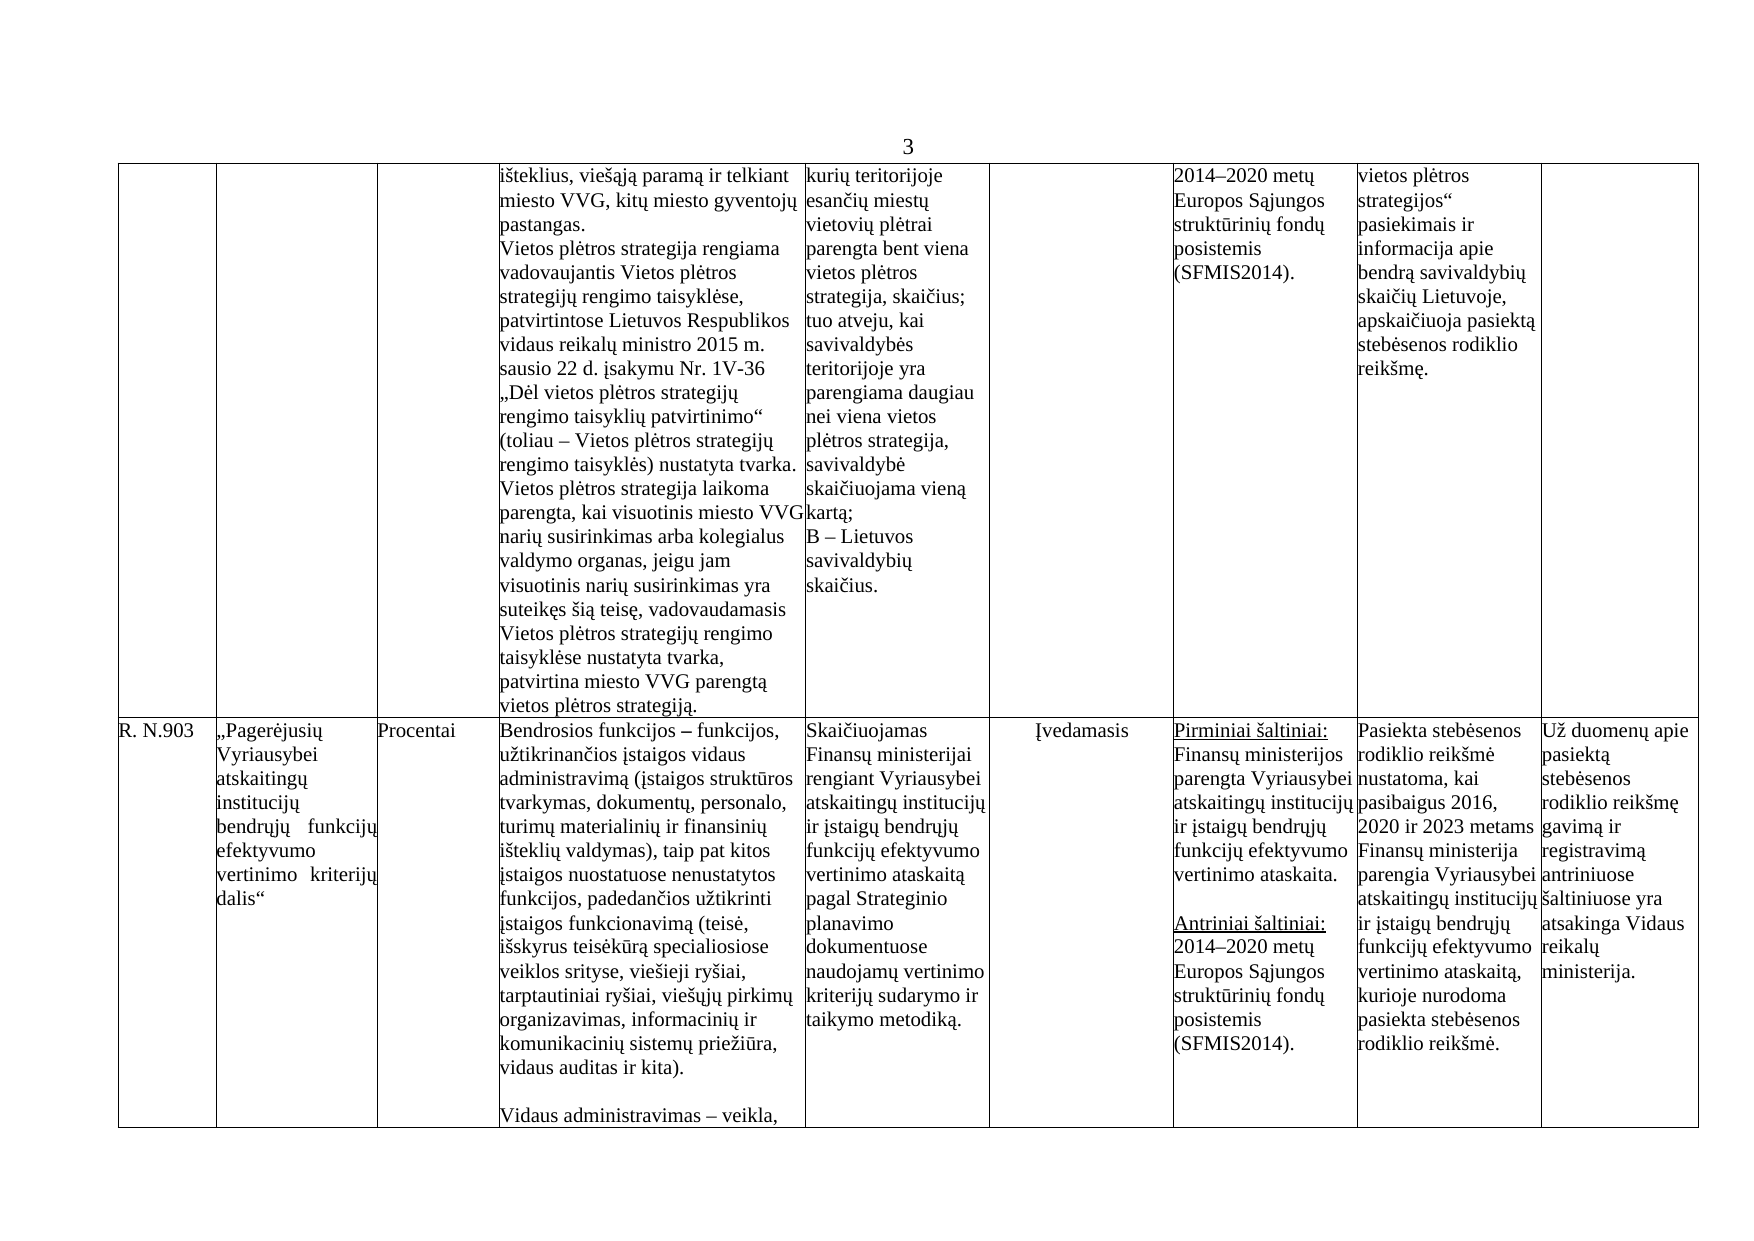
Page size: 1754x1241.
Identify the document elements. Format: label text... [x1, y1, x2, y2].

table_cell Už duomenų apie pasiektą stebėsenos rodiklio reikšmę gavimą ir registravimą antriniuose šaltiniuose yra atsakinga Vidaus reikalų ministerija. [1542, 718, 1698, 1127]
table_cell kurių teritorijoje esančių miestų vietovių plėtrai parengta bent viena vietos plėtros strategija, skaičius; tuo atveju, kai savivaldybės teritorijoje yra parengiama daugiau nei viena vietos plėtros strategija, savivaldybė skaičiuojama vieną kartą; B – Lietuvos savivaldybių skaičius. [806, 164, 989, 717]
table_cell vietos plėtros strategijos“ pasiekimais ir informacija apie bendrą savivaldybių skaičių Lietuvoje, apskaičiuoja pasiektą stebėsenos rodiklio reikšmę. [1358, 164, 1541, 717]
table_cell [217, 164, 377, 717]
table_cell Pasiekta stebėsenos rodiklio reikšmė nustatoma, kai pasibaigus 2016, 2020 ir 2023 metams Finansų ministerija parengia Vyriausybei atskaitingų institucijų ir įstaigų bendrųjų funkcijų efektyvumo vertinimo ataskaitą, kurioje nurodoma pasiekta stebėsenos rodiklio reikšmė. [1358, 718, 1541, 1127]
table_cell Pirminiai šaltiniai: Finansų ministerijos parengta Vyriausybei atskaitingų institucijų ir įstaigų bendrųjų funkcijų efektyvumo vertinimo ataskaita. Antriniai šaltiniai: 2014–2020 metų Europos Sąjungos struktūrinių fondų posistemis (SFMIS2014). [1174, 718, 1357, 1127]
table_cell R. N.903 [119, 718, 216, 1127]
table_cell [378, 164, 499, 717]
table_cell išteklius, viešąją paramą ir telkiant miesto VVG, kitų miesto gyventojų pastangas. Vietos plėtros strategija rengiama vadovaujantis Vietos plėtros strategijų rengimo taisyklėse, patvirtintose Lietuvos Respublikos vidaus reikalų ministro 2015 m. sausio 22 d. įsakymu Nr. 1V-36 „Dėl vietos plėtros strategijų rengimo taisyklių patvirtinimo“ (toliau – Vietos plėtros strategijų rengimo taisyklės) nustatyta tvarka. Vietos plėtros strategija laikoma parengta, kai visuotinis miesto VVG narių susirinkimas arba kolegialus valdymo organas, jeigu jam visuotinis narių susirinkimas yra suteikęs šią teisę, vadovaudamasis Vietos plėtros strategijų rengimo taisyklėse nustatyta tvarka, patvirtina miesto VVG parengtą vietos plėtros strategiją. [500, 164, 805, 717]
table_cell Įvedamasis [990, 718, 1173, 1127]
table_cell 2014–2020 metų Europos Sąjungos struktūrinių fondų posistemis (SFMIS2014). [1174, 164, 1357, 717]
table_cell „Pagerėjusių Vyriausybei atskaitingų institucijų bendrųjų funkcijų efektyvumo vertinimo kriterijų dalis“ [217, 718, 377, 1127]
table_cell [990, 164, 1173, 717]
table_cell Bendrosios funkcijos – funkcijos, užtikrinančios įstaigos vidaus administravimą (įstaigos struktūros tvarkymas, dokumentų, personalo, turimų materialinių ir finansinių išteklių valdymas), taip pat kitos įstaigos nuostatuose nenustatytos funkcijos, padedančios užtikrinti įstaigos funkcionavimą (teisė, išskyrus teisėkūrą specialiosiose veiklos srityse, viešieji ryšiai, tarptautiniai ryšiai, viešųjų pirkimų organizavimas, informacinių ir komunikacinių sistemų priežiūra, vidaus auditas ir kita). Vidaus administravimas – veikla, [500, 718, 805, 1127]
table_cell Procentai [378, 718, 499, 1127]
table_cell [119, 164, 216, 717]
table_cell Skaičiuojamas Finansų ministerijai rengiant Vyriausybei atskaitingų institucijų ir įstaigų bendrųjų funkcijų efektyvumo vertinimo ataskaitą pagal Strateginio planavimo dokumentuose naudojamų vertinimo kriterijų sudarymo ir taikymo metodiką. [806, 718, 989, 1127]
table_cell [1542, 164, 1698, 717]
